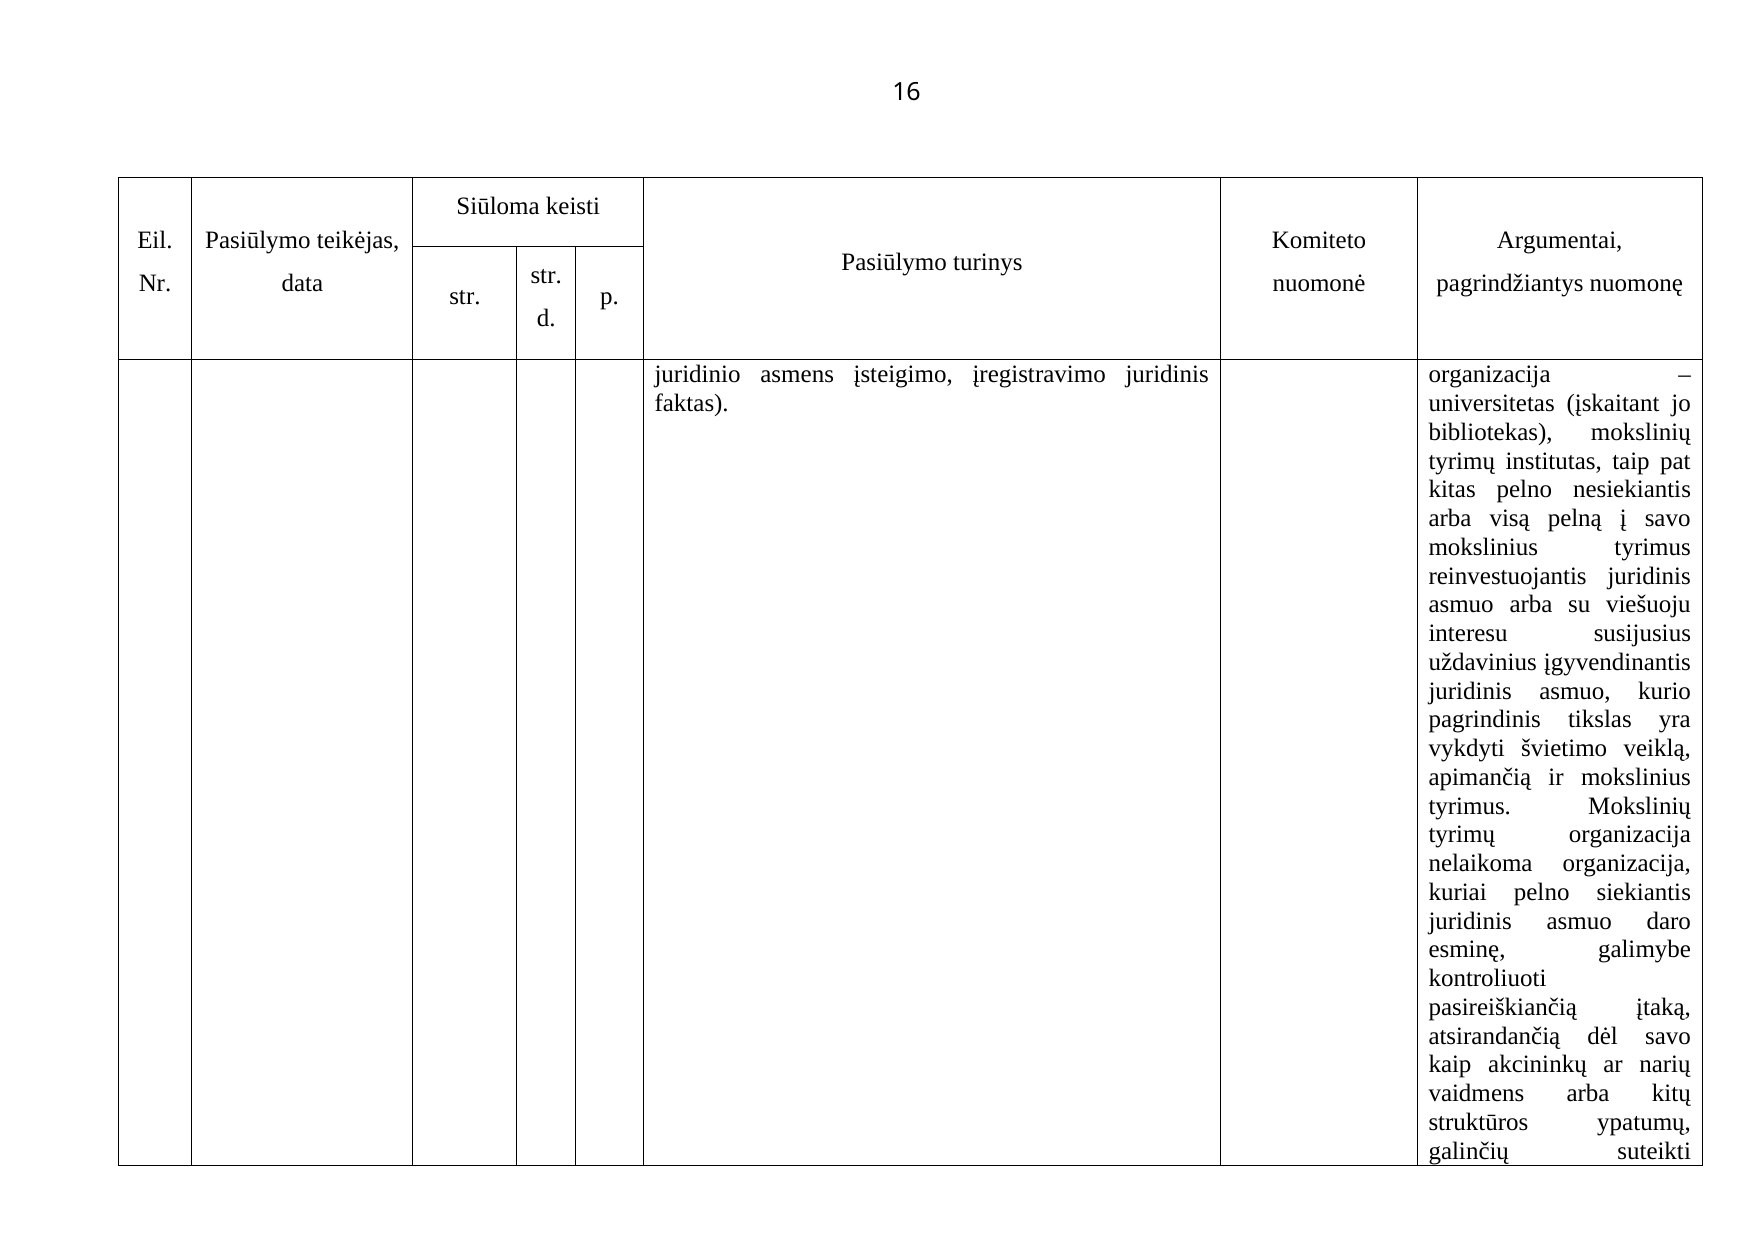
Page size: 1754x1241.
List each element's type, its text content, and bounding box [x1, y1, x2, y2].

table_header Argumentai, pagrindžiantys nuomonę [1418, 178, 1702, 358]
table_cell organizacija – universitetas (įskaitant jo bibliotekas), mokslinių tyrimų institutas, taip pat kitas pelno nesiekiantis arba visą pelną į savo mokslinius tyrimus reinvestuojantis juridinis asmuo arba su viešuoju interesu susijusius uždavinius įgyvendinantis juridinis asmuo, kurio pagrindinis tikslas yra vykdyti švietimo veiklą, apimančią ir mokslinius tyrimus. Mokslinių tyrimų organizacija nelaikoma organizacija, kuriai pelno siekiantis juridinis asmuo daro esminę, galimybe kontroliuoti pasireiškiančią įtaką, atsirandančią dėl savo kaip akcininkų ar narių vaidmens arba kitų struktūros ypatumų, galinčių suteikti [1418, 360, 1702, 1164]
table_cell [119, 360, 191, 1164]
table_cell str. [413, 247, 516, 358]
table_cell juridinio asmens įsteigimo, įregistravimo juridinis faktas). [644, 360, 1220, 1164]
table_header Pasiūlymo turinys [644, 178, 1220, 358]
table_cell [192, 360, 412, 1164]
table_cell [413, 360, 516, 1164]
table_header Komiteto nuomonė [1221, 178, 1417, 358]
table_header Pasiūlymo teikėjas, data [192, 178, 412, 358]
table_cell [1221, 360, 1417, 1164]
table_cell [576, 360, 643, 1164]
table_header Eil. Nr. [119, 178, 191, 358]
table_cell p. [576, 247, 643, 358]
table_header Siūloma keisti [413, 178, 643, 246]
table_cell [517, 360, 575, 1164]
table_cell str. d. [517, 247, 575, 358]
